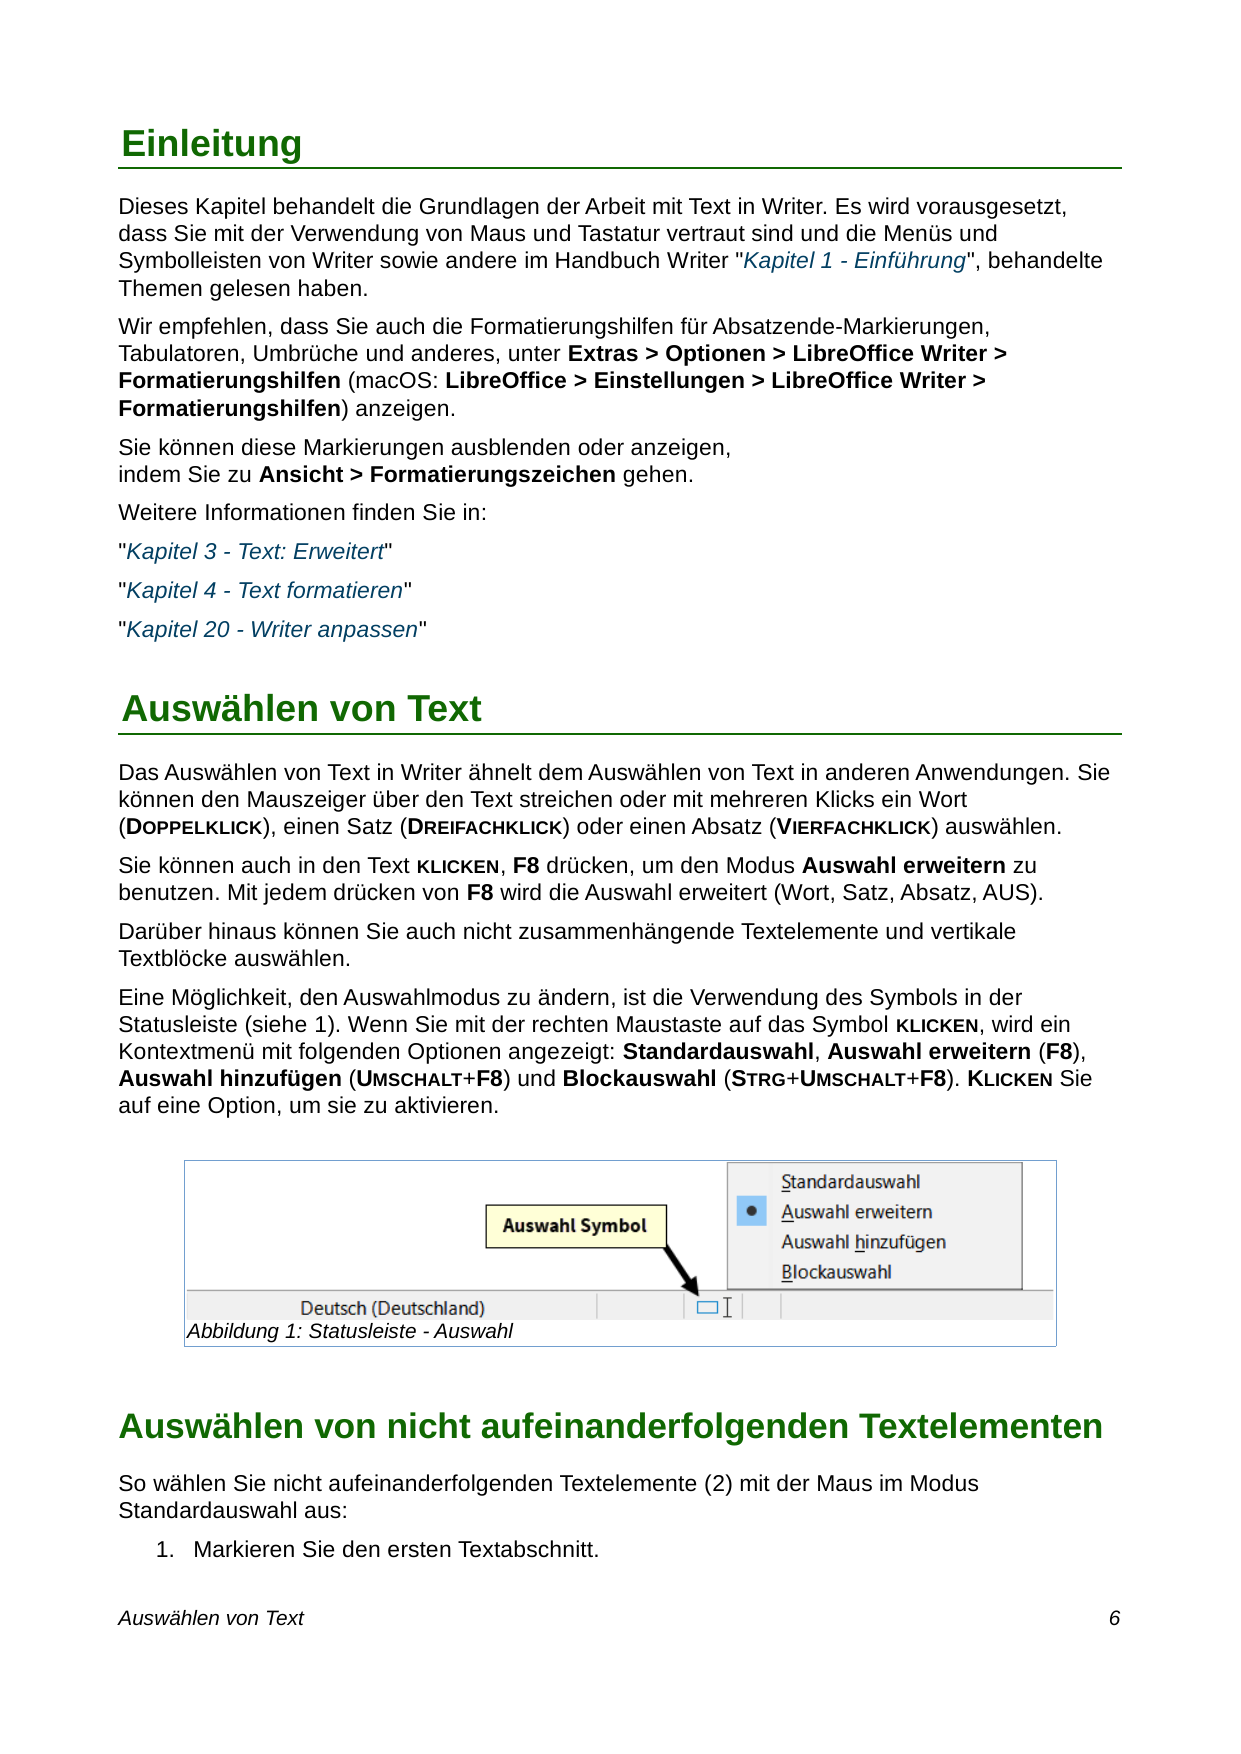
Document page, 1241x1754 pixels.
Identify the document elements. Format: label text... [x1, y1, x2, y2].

picture [186, 1162, 1054, 1320]
list Markieren Sie den ersten Textabschnitt. [156, 1535, 1122, 1562]
text Sie können auch in den Text klicken, F8 drücken, um den Modus Auswahl erweitern zu benutzen. Mit jedem drücken von F8 wird die Auswahl erweitert (Wort, Satz, Absatz, AUS). [118, 851, 1122, 905]
subtitle Auswählen von nicht aufeinanderfolgenden Textelementen [118, 1405, 1122, 1446]
text Eine Möglichkeit, den Auswahlmodus zu ändern, ist die Verwendung des Symbols in der Statusleiste (siehe Abbildung 1). Wenn Sie mit der rechten Maustaste auf das Symbol klicken, wird ein Kontextmenü mit folgenden Optionen angezeigt: Standardauswahl, Auswahl erweitern (F8), Auswahl hinzufügen (Umschalt+F8) und Blockauswahl (Strg+Umschalt+F8). Klicken Sie auf eine Option, um sie zu aktivieren. [118, 983, 1122, 1118]
text "Kapitel 3 - Text: Erweitert" [118, 538, 1122, 565]
text Sie können diese Markierungen ausblenden oder anzeigen, indem Sie zu Ansicht > Formatierungszeichen gehen. [118, 433, 1122, 487]
text "Kapitel 4 - Text formatieren" [118, 576, 1122, 603]
subtitle Einleitung [118, 118, 1122, 167]
text Wir empfehlen, dass Sie auch die Formatierungshilfen für Absatzende-Markierungen, Tabulatoren, Umbrüche und anderes, unter Extras > Optionen > LibreOffice Writer > Formatierungshilfen (macOS: LibreOffice > Einstellungen > LibreOffice Writer > Formatierungshilfen) anzeigen. [118, 313, 1122, 421]
text Weitere Informationen finden Sie in: [118, 499, 1122, 526]
text So wählen Sie nicht aufeinanderfolgenden Textelemente (Abbildung 2) mit der Maus im Modus Standardauswahl aus: [118, 1469, 1122, 1523]
subtitle Auswählen von Text [118, 684, 1122, 733]
text Abbildung 1: Statusleiste - Auswahl [187, 1320, 1053, 1343]
text Das Auswählen von Text in Writer ähnelt dem Auswählen von Text in anderen Anwendungen. Sie können den Mauszeiger über den Text streichen oder mit mehreren Klicks ein Wort (Doppelklick), einen Satz (Dreifachklick) oder einen Absatz (Vierfachklick) auswählen. [118, 758, 1122, 839]
text "Kapitel 20 - Writer anpassen" [118, 615, 1122, 642]
text Darüber hinaus können Sie auch nicht zusammenhängende Textelemente und vertikale Textblöcke auswählen. [118, 917, 1122, 971]
text Dieses Kapitel behandelt die Grundlagen der Arbeit mit Text in Writer. Es wird vorausgesetzt, dass Sie mit der Verwendung von Maus und Tastatur vertraut sind und die Menüs und Symbolleisten von Writer sowie andere im Handbuch Writer "Kapitel 1 - Einführung", behandelte Themen gelesen haben. [118, 193, 1122, 301]
